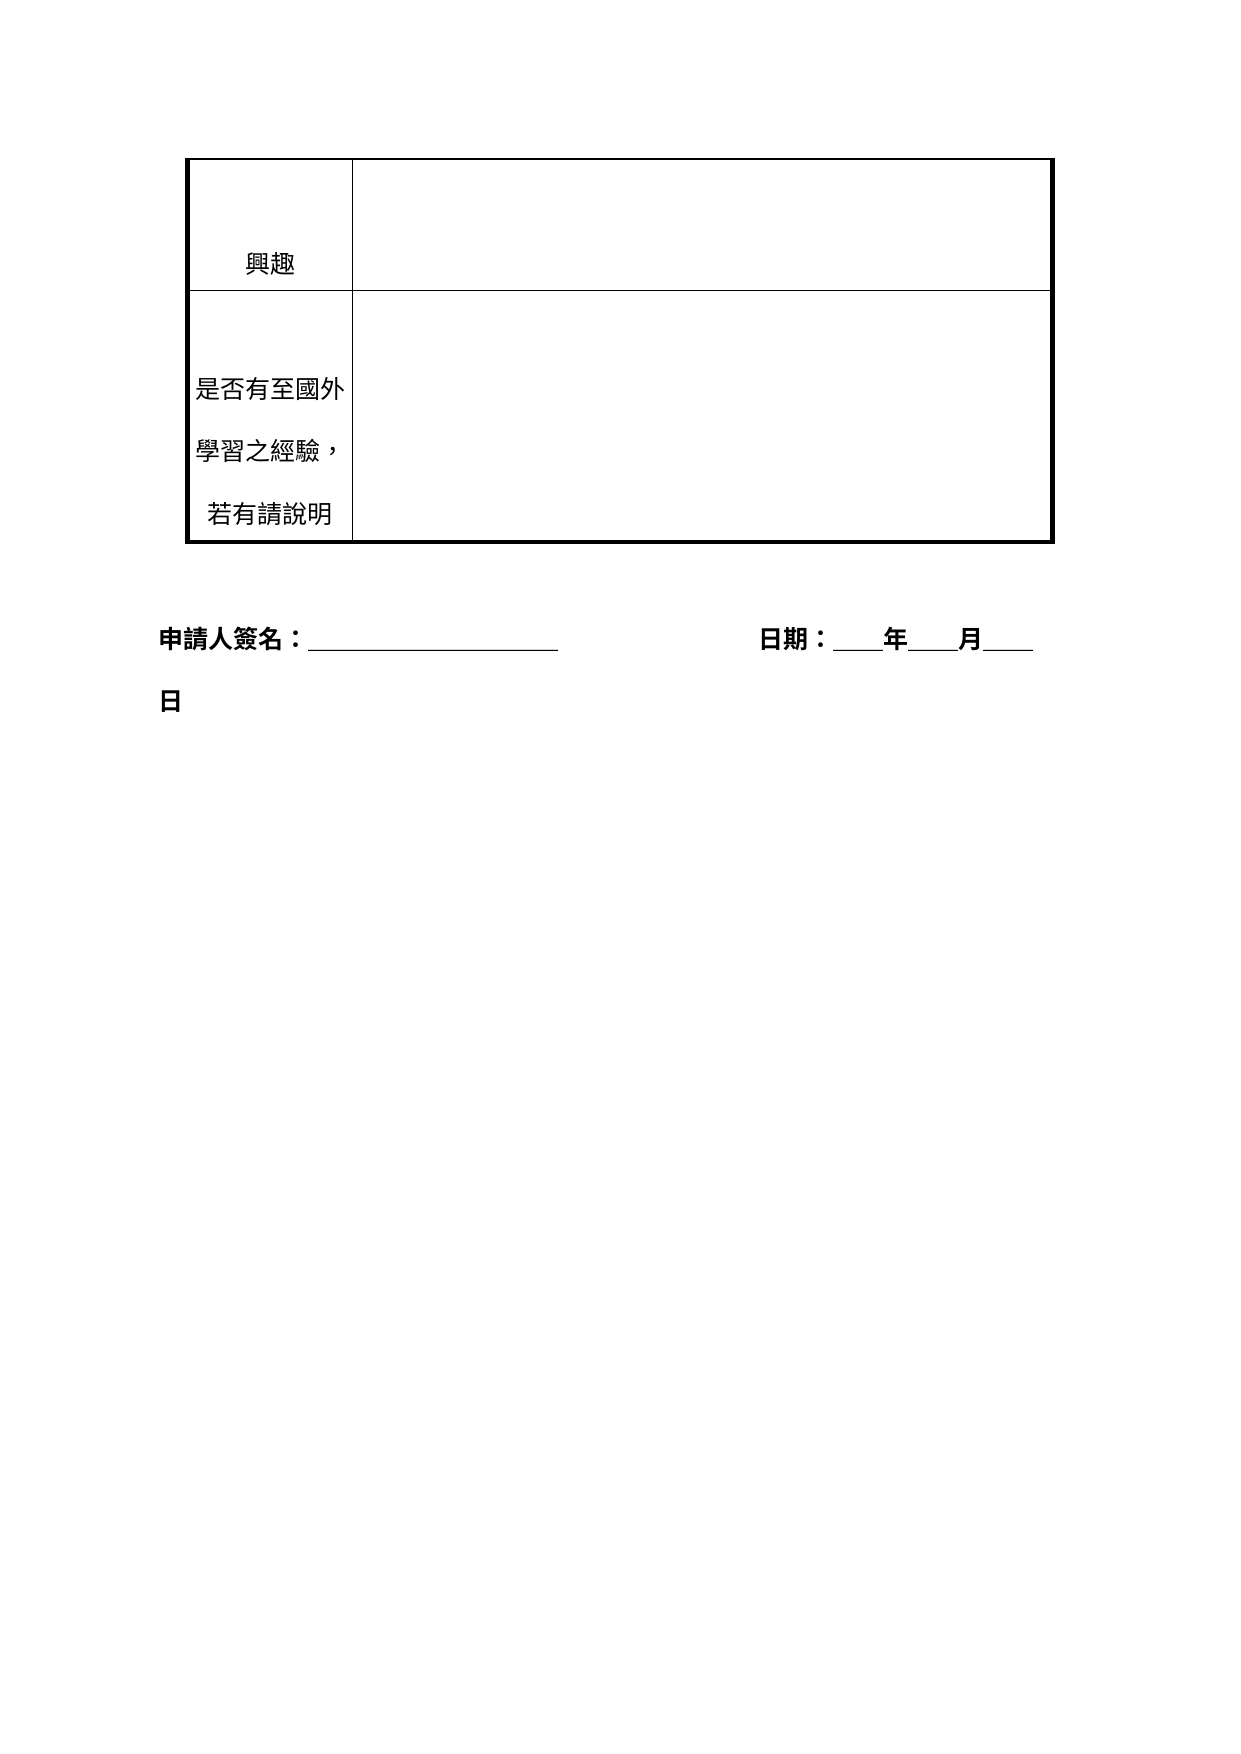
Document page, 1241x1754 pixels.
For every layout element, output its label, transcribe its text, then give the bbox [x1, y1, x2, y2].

table_cell 興趣 [190, 160, 352, 289]
table_cell 是否有至國外學習之經驗，若有請說明 [190, 291, 352, 539]
table_cell [353, 160, 1050, 289]
table_cell [353, 291, 1050, 539]
text 申請人簽名：＿＿＿＿＿＿＿＿＿＿ 日期：＿＿年＿＿月＿＿日 [158, 596, 1053, 721]
